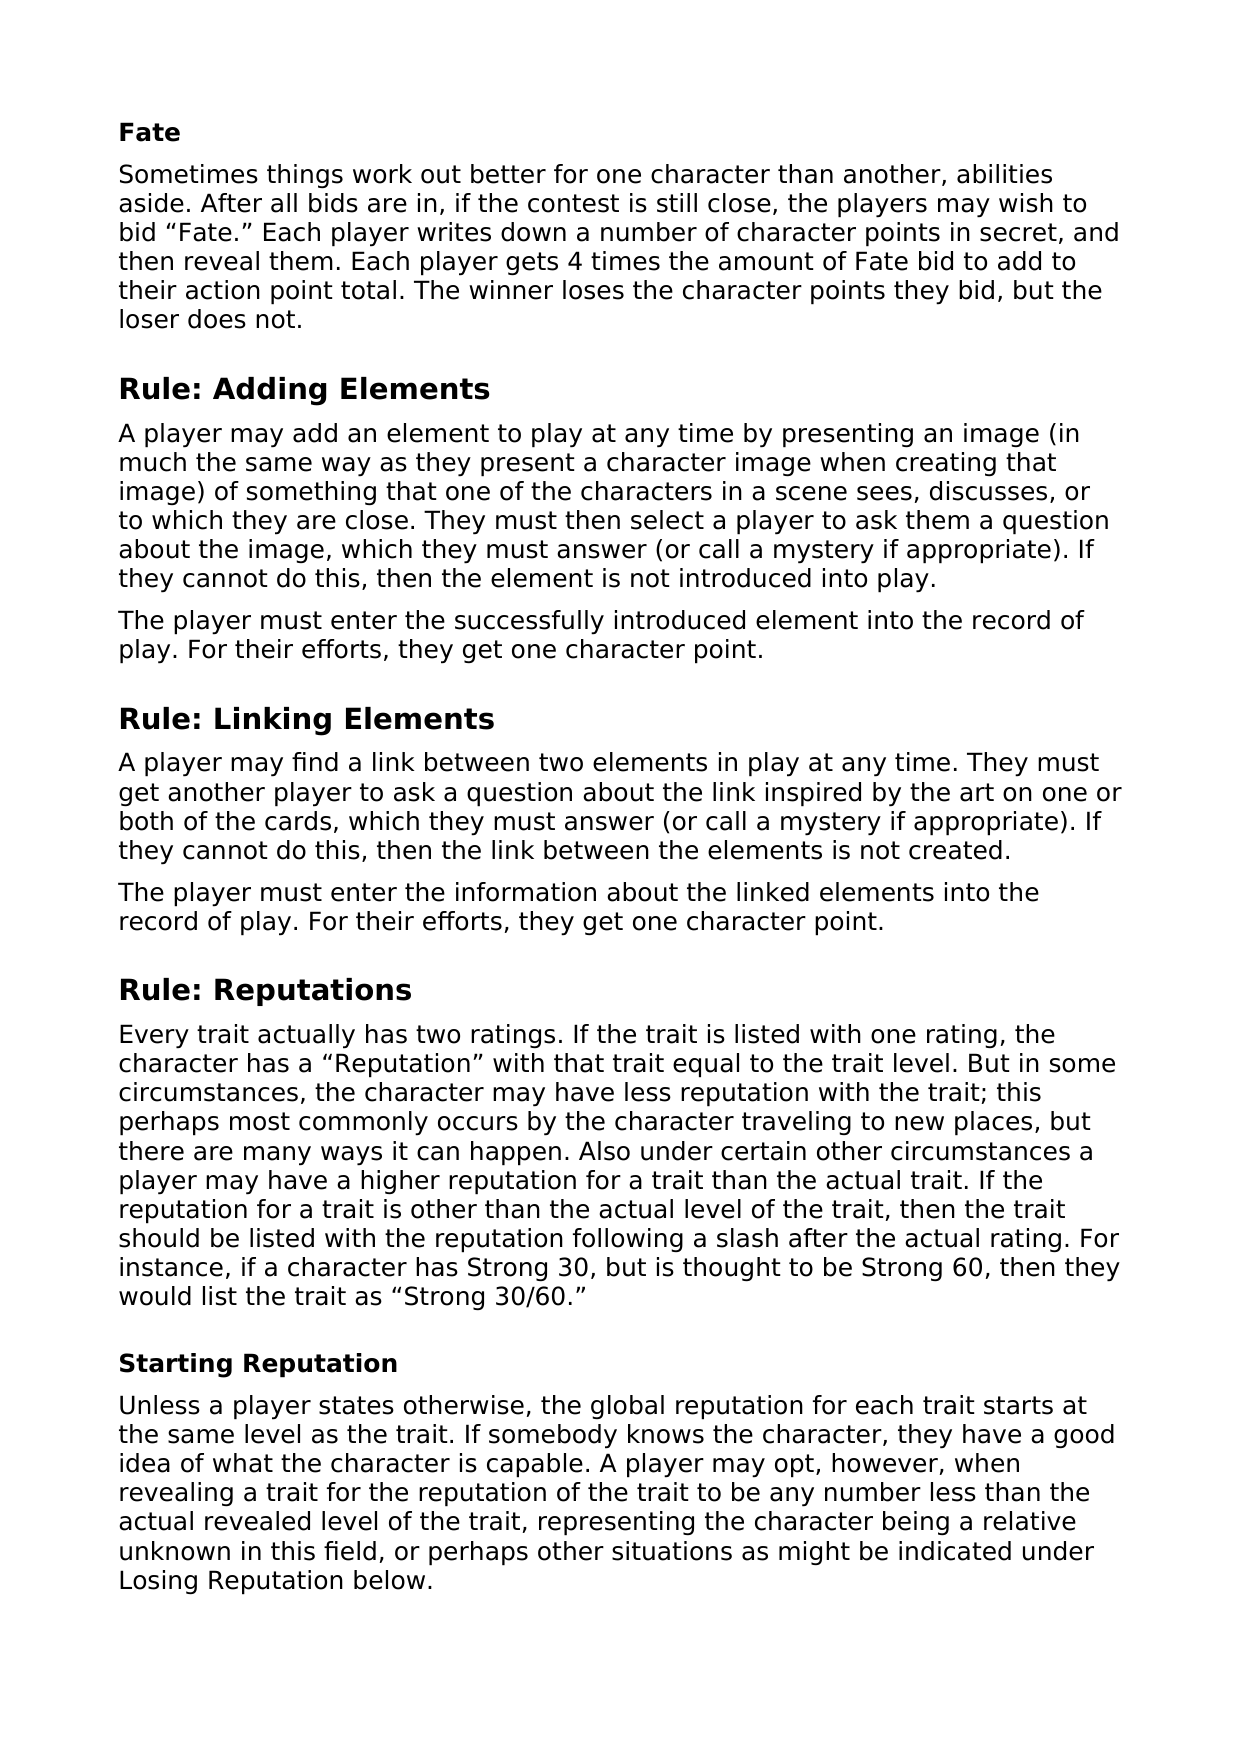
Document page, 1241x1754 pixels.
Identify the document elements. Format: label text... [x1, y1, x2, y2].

subtitle Rule: Linking Elements [118, 702, 1122, 736]
text Unless a player states otherwise, the global reputation for each trait starts at the same level as the trait. If somebody knows the character, they have a good idea of what the character is capable. A player may opt, however, when revealing a trait for the reputation of the trait to be any number less than the actual revealed level of the trait, representing the character being a relative unknown in this field, or perhaps other situations as might be indicated under Losing Reputation below. [118, 1391, 1122, 1595]
text Every trait actually has two ratings. If the trait is listed with one rating, the character has a “Reputation” with that trait equal to the trait level. But in some circumstances, the character may have less reputation with the trait; this perhaps most commonly occurs by the character traveling to new places, but there are many ways it can happen. Also under certain other circumstances a player may have a higher reputation for a trait than the actual trait. If the reputation for a trait is other than the actual level of the trait, then the trait should be listed with the reputation following a slash after the actual rating. For instance, if a character has Strong 30, but is thought to be Strong 60, then they would list the trait as “Strong 30/60.” [118, 1020, 1122, 1312]
text The player must enter the information about the linked elements into the record of play. For their efforts, they get one character point. [118, 878, 1122, 936]
text Sometimes things work out better for one character than another, abilities aside. After all bids are in, if the contest is still close, the players may wish to bid “Fate.” Each player writes down a number of character points in secret, and then reveal them. Each player gets 4 times the amount of Fate bid to add to their action point total. The winner loses the character points they bid, but the loser does not. [118, 160, 1122, 335]
text A player may find a link between two elements in play at any time. They must get another player to ask a question about the link inspired by the art on one or both of the cards, which they must answer (or call a mystery if appropriate). If they cannot do this, then the link between the elements is not created. [118, 748, 1122, 865]
subtitle Fate [118, 118, 1122, 147]
subtitle Starting Reputation [118, 1349, 1122, 1378]
text A player may add an element to play at any time by presenting an image (in much the same way as they present a character image when creating that image) of something that one of the characters in a scene sees, discusses, or to which they are close. They must then select a player to ask them a question about the image, which they must answer (or call a mystery if appropriate). If they cannot do this, then the element is not introduced into play. [118, 419, 1122, 594]
subtitle Rule: Reputations [118, 973, 1122, 1007]
subtitle Rule: Adding Elements [118, 372, 1122, 406]
text The player must enter the successfully introduced element into the record of play. For their efforts, they get one character point. [118, 606, 1122, 664]
